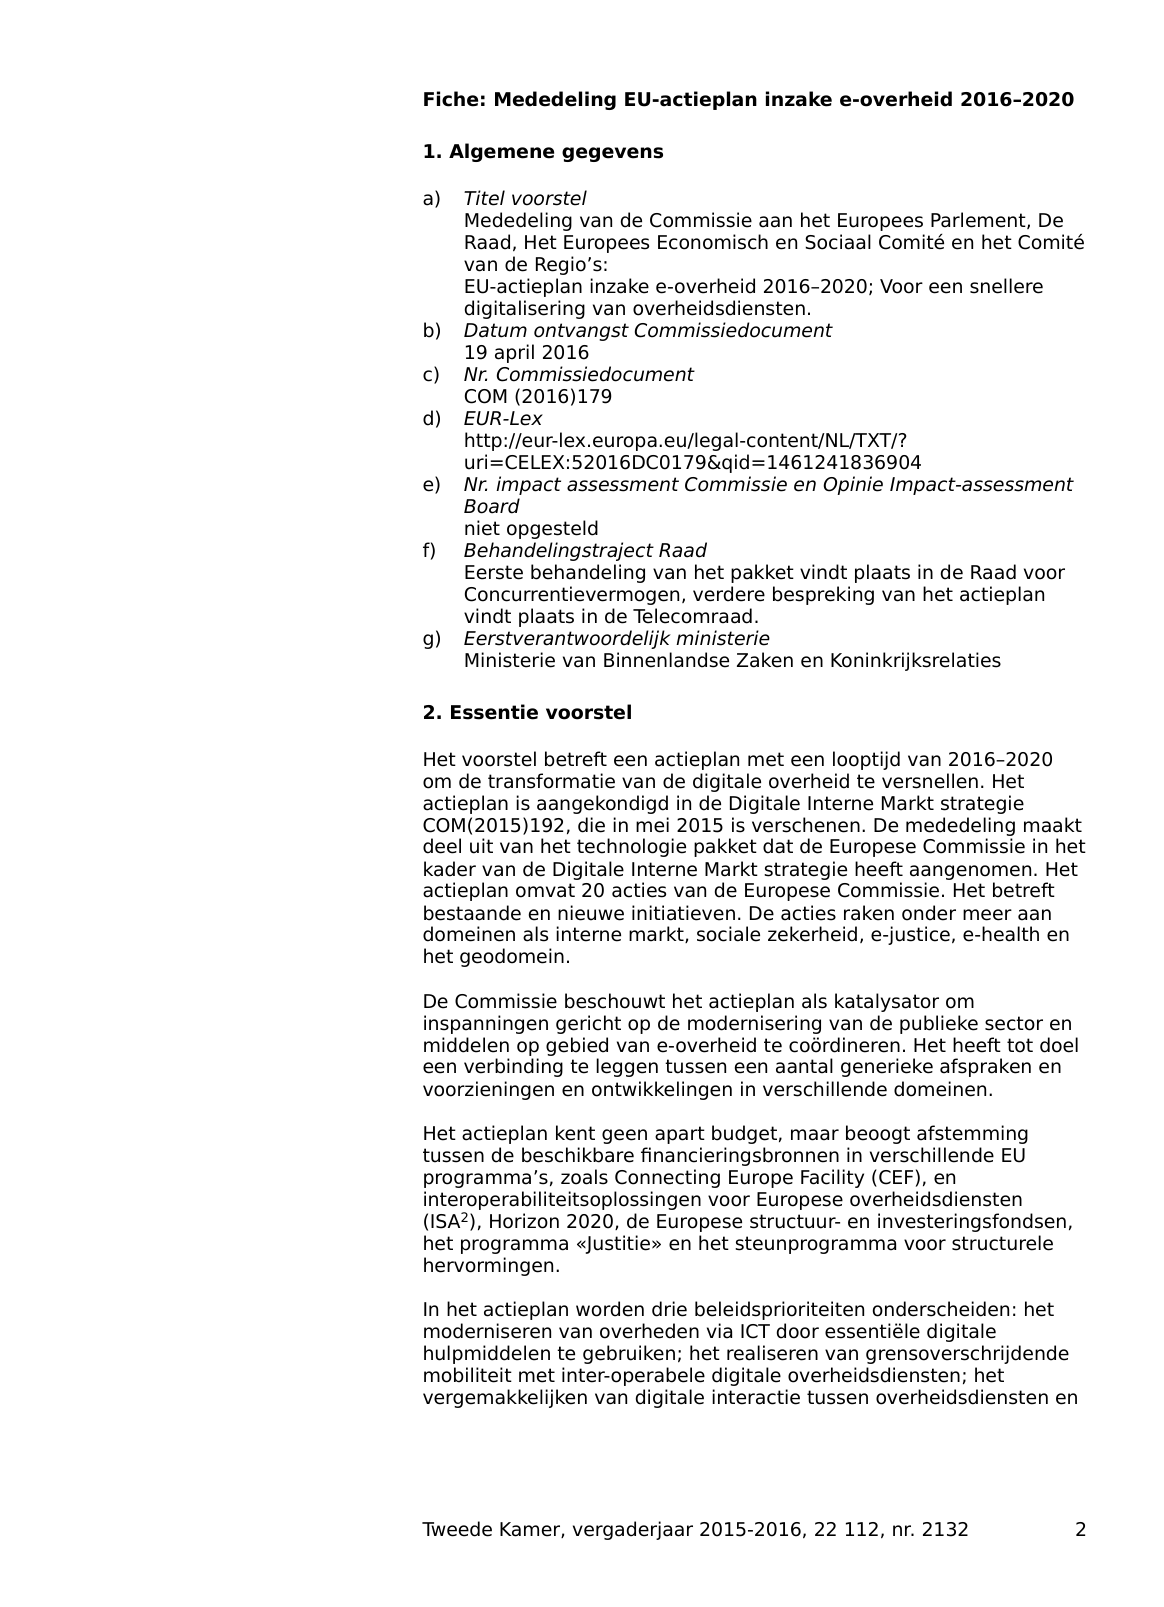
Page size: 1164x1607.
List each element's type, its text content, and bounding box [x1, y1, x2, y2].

subtitle 2. Essentie voorstel [422, 702, 1087, 723]
text Ministerie van Binnenlandse Zaken en Koninkrijksrelaties [464, 649, 1087, 672]
text d) EUR-Lex [422, 408, 1087, 430]
text f) Behandelingstraject Raad [422, 540, 1087, 562]
text b) Datum ontvangst Commissiedocument [422, 320, 1087, 342]
text De Commissie beschouwt het actieplan als katalysator om inspanningen gericht op de modernisering van de publieke sector en middelen op gebied van e-overheid te coördineren. Het heeft tot doel een verbinding te leggen tussen een aantal generieke afspraken en voorzieningen en ontwikkelingen in verschillende domeinen. [422, 991, 1087, 1100]
text niet opgesteld [464, 518, 1087, 540]
text a) Titel voorstel [422, 188, 1087, 210]
text 19 april 2016 [464, 342, 1087, 364]
text Eerste behandeling van het pakket vindt plaats in de Raad voor Concurrentievermogen, verdere bespreking van het actieplan vindt plaats in de Telecomraad. [464, 562, 1087, 628]
text Het actieplan kent geen apart budget, maar beoogt afstemming tussen de beschikbare financieringsbronnen in verschillende EU programma’s, zoals Connecting Europe Facility (CEF), en interoperabiliteitsoplossingen voor Europese overheidsdiensten (ISA2), Horizon 2020, de Europese structuur- en investeringsfondsen, het programma «Justitie» en het steunprogramma voor structurele hervormingen. [422, 1123, 1087, 1276]
subtitle Fiche: Mededeling EU-actieplan inzake e-overheid 2016–2020 [422, 89, 1087, 111]
text Mededeling van de Commissie aan het Europees Parlement, De Raad, Het Europees Economisch en Sociaal Comité en het Comité van de Regio’s: [464, 210, 1087, 276]
subtitle 1. Algemene gegevens [422, 141, 1087, 163]
text In het actieplan worden drie beleidsprioriteiten onderscheiden: het moderniseren van overheden via ICT door essentiële digitale hulpmiddelen te gebruiken; het realiseren van grensoverschrijdende mobiliteit met inter-operabele digitale overheidsdiensten; het vergemakkelijken van digitale interactie tussen overheidsdiensten en [422, 1299, 1087, 1408]
text c) Nr. Commissiedocument [422, 364, 1087, 386]
text EU-actieplan inzake e-overheid 2016–2020; Voor een snellere digitalisering van overheidsdiensten. [464, 276, 1087, 320]
text g) Eerstverantwoordelijk ministerie [422, 628, 1087, 649]
text e) Nr. impact assessment Commissie en Opinie Impact-assessment Board [422, 474, 1087, 518]
text http://eur-lex.europa.eu/legal-content/NL/TXT/?uri=CELEX:52016DC0179&qid=1461241836904 [464, 430, 1087, 474]
text Het voorstel betreft een actieplan met een looptijd van 2016–2020 om de transformatie van de digitale overheid te versnellen. Het actieplan is aangekondigd in de Digitale Interne Markt strategie COM(2015)192, die in mei 2015 is verschenen. De mededeling maakt deel uit van het technologie pakket dat de Europese Commissie in het kader van de Digitale Interne Markt strategie heeft aangenomen. Het actieplan omvat 20 acties van de Europese Commissie. Het betreft bestaande en nieuwe initiatieven. De acties raken onder meer aan domeinen als interne markt, sociale zekerheid, e-justice, e-health en het geodomein. [422, 748, 1087, 968]
text COM (2016)179 [464, 386, 1087, 408]
